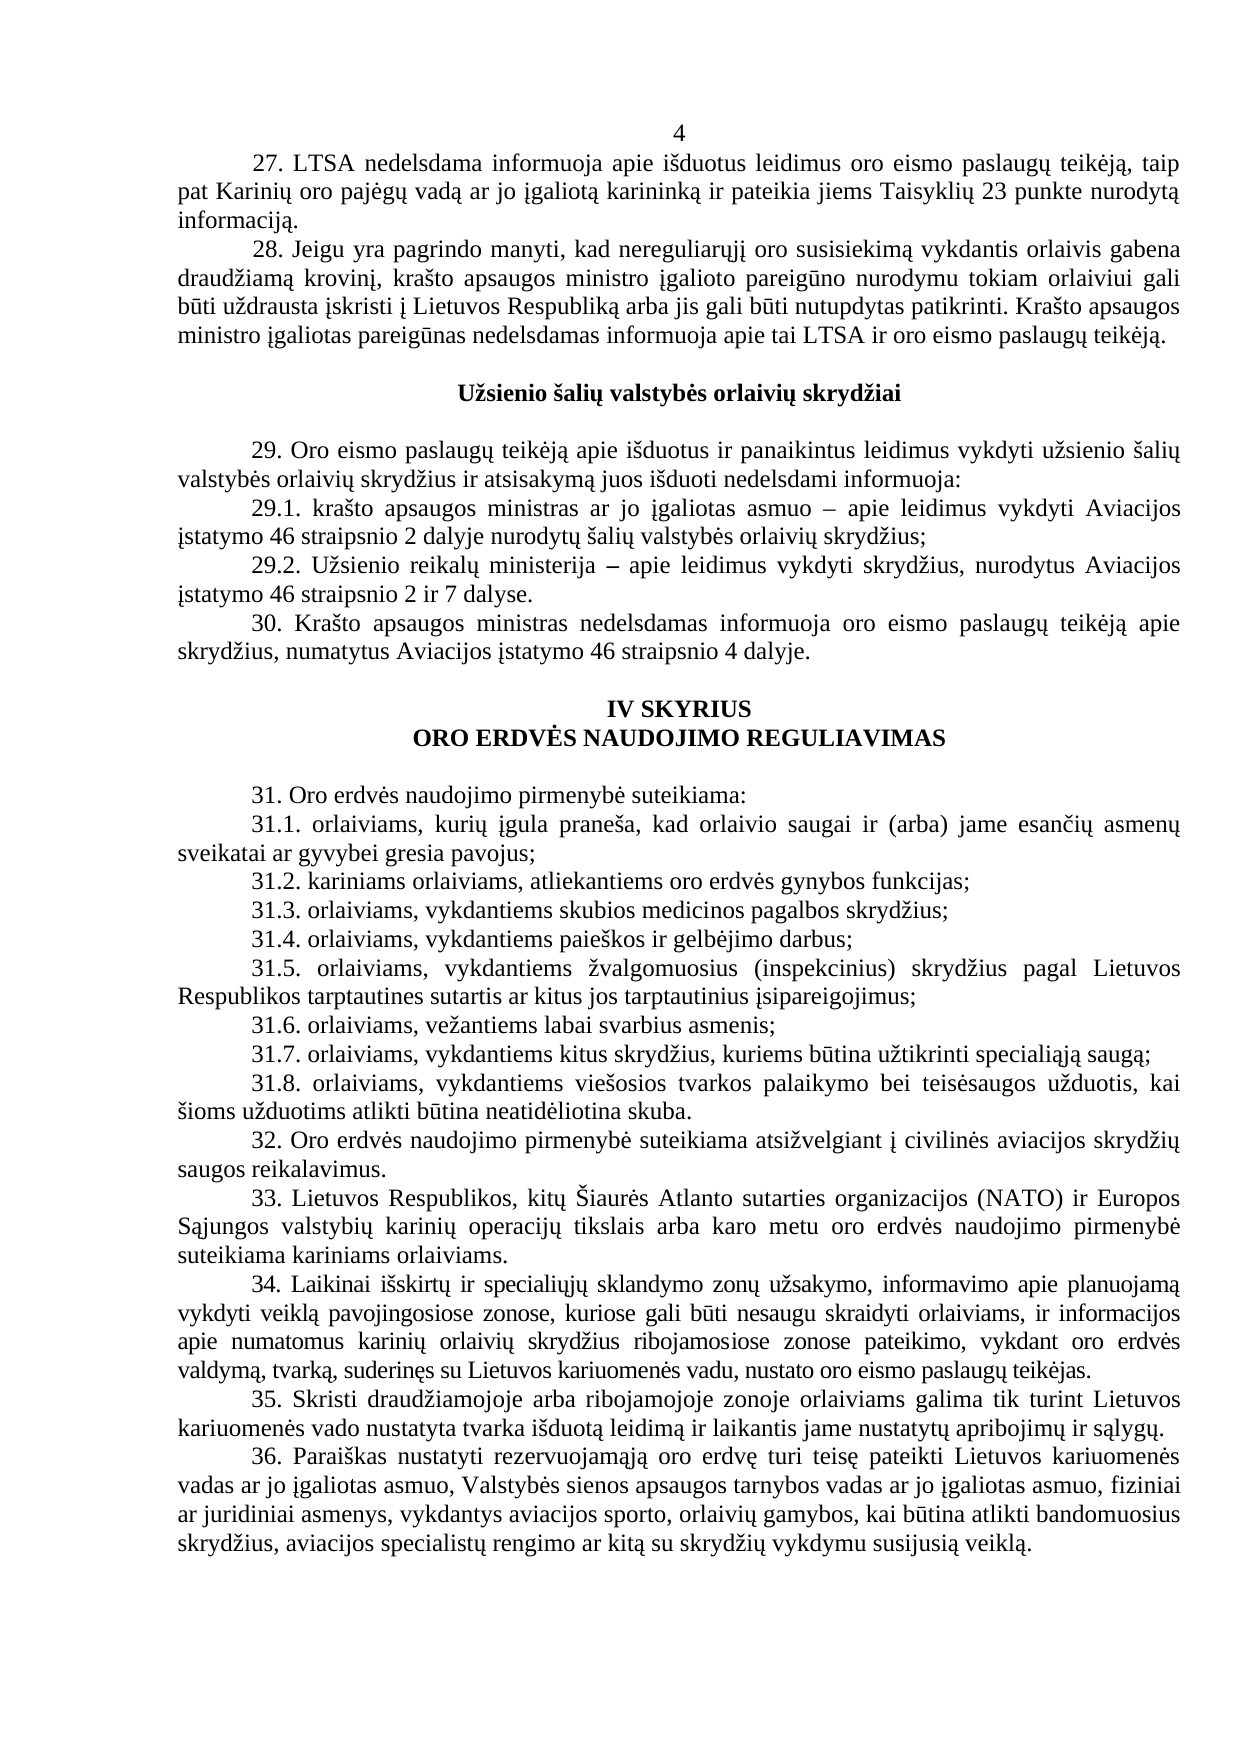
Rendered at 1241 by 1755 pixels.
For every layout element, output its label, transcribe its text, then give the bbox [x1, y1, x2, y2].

text 31.4. orlaiviams, vykdantiems paieškos ir gelbėjimo darbus; [177, 924, 1181, 953]
text 29.2. Užsienio reikalų ministerija – apie leidimus vykdyti skrydžius, nurodytus Aviacijos įstatymo 46 straipsnio 2 ir 7 dalyse. [177, 550, 1181, 608]
text 30. Krašto apsaugos ministras nedelsdamas informuoja oro eismo paslaugų teikėją apie skrydžius, numatytus Aviacijos įstatymo 46 straipsnio 4 dalyje. [177, 608, 1181, 665]
text 31.6. orlaiviams, vežantiems labai svarbius asmenis; [177, 1010, 1181, 1039]
text 34. Laikinai išskirtų ir specialiųjų sklandymo zonų užsakymo, informavimo apie planuojamą vykdyti veiklą pavojingosiose zonose, kuriose gali būti nesaugu skraidyti orlaiviams, ir informacijos apie numatomus karinių orlaivių skrydžius ribojamosiose zonose pateikimo, vykdant oro erdvės valdymą, tvarką, suderinęs su Lietuvos kariuomenės vadu, nustato oro eismo paslaugų teikėjas. [177, 1269, 1181, 1384]
text IV SKYRIUS [177, 694, 1181, 723]
text 29.1. krašto apsaugos ministras ar jo įgaliotas asmuo – apie leidimus vykdyti Aviacijos įstatymo 46 straipsnio 2 dalyje nurodytų šalių valstybės orlaivių skrydžius; [177, 493, 1181, 550]
text 32. Oro erdvės naudojimo pirmenybė suteikiama atsižvelgiant į civilinės aviacijos skrydžių saugos reikalavimus. [177, 1125, 1181, 1183]
text 29. Oro eismo paslaugų teikėją apie išduotus ir panaikintus leidimus vykdyti užsienio šalių valstybės orlaivių skrydžius ir atsisakymą juos išduoti nedelsdami informuoja: [177, 435, 1181, 493]
text 33. Lietuvos Respublikos, kitų Šiaurės Atlanto sutarties organizacijos (NATO) ir Europos Sąjungos valstybių karinių operacijų tikslais arba karo metu oro erdvės naudojimo pirmenybė suteikiama kariniams orlaiviams. [177, 1183, 1181, 1269]
text 36. Paraiškas nustatyti rezervuojamąją oro erdvę turi teisę pateikti Lietuvos kariuomenės vadas ar jo įgaliotas asmuo, Valstybės sienos apsaugos tarnybos vadas ar jo įgaliotas asmuo, fiziniai ar juridiniai asmenys, vykdantys aviacijos sporto, orlaivių gamybos, kai būtina atlikti bandomuosius skrydžius, aviacijos specialistų rengimo ar kitą su skrydžių vykdymu susijusią veiklą. [177, 1441, 1181, 1556]
text Užsienio šalių valstybės orlaivių skrydžiai [177, 378, 1181, 406]
text 31.2. kariniams orlaiviams, atliekantiems oro erdvės gynybos funkcijas; [177, 866, 1181, 895]
text 31.1. orlaiviams, kurių įgula praneša, kad orlaivio saugai ir (arba) jame esančių asmenų sveikatai ar gyvybei gresia pavojus; [177, 809, 1181, 866]
text ORO ERDVĖS NAUDOJIMO REGULIAVIMAS [177, 723, 1181, 751]
text 31.3. orlaiviams, vykdantiems skubios medicinos pagalbos skrydžius; [177, 895, 1181, 924]
text 27. LTSA nedelsdama informuoja apie išduotus leidimus oro eismo paslaugų teikėją, taip pat Karinių oro pajėgų vadą ar jo įgaliotą karininką ir pateikia jiems Taisyklių 23 punkte nurodytą informaciją. [177, 148, 1181, 234]
text 31. Oro erdvės naudojimo pirmenybė suteikiama: [177, 780, 1181, 809]
text 35. Skristi draudžiamojoje arba ribojamojoje zonoje orlaiviams galima tik turint Lietuvos kariuomenės vado nustatyta tvarka išduotą leidimą ir laikantis jame nustatytų apribojimų ir sąlygų. [177, 1384, 1181, 1441]
text 31.7. orlaiviams, vykdantiems kitus skrydžius, kuriems būtina užtikrinti specialiąją saugą; [177, 1039, 1181, 1068]
text 28. Jeigu yra pagrindo manyti, kad nereguliarųjį oro susisiekimą vykdantis orlaivis gabena draudžiamą krovinį, krašto apsaugos ministro įgalioto pareigūno nurodymu tokiam orlaiviui gali būti uždrausta įskristi į Lietuvos Respubliką arba jis gali būti nutupdytas patikrinti. Krašto apsaugos ministro įgaliotas pareigūnas nedelsdamas informuoja apie tai LTSA ir oro eismo paslaugų teikėją. [177, 234, 1181, 349]
text 31.8. orlaiviams, vykdantiems viešosios tvarkos palaikymo bei teisėsaugos užduotis, kai šioms užduotims atlikti būtina neatidėliotina skuba. [177, 1068, 1181, 1125]
text 31.5. orlaiviams, vykdantiems žvalgomuosius (inspekcinius) skrydžius pagal Lietuvos Respublikos tarptautines sutartis ar kitus jos tarptautinius įsipareigojimus; [177, 953, 1181, 1010]
